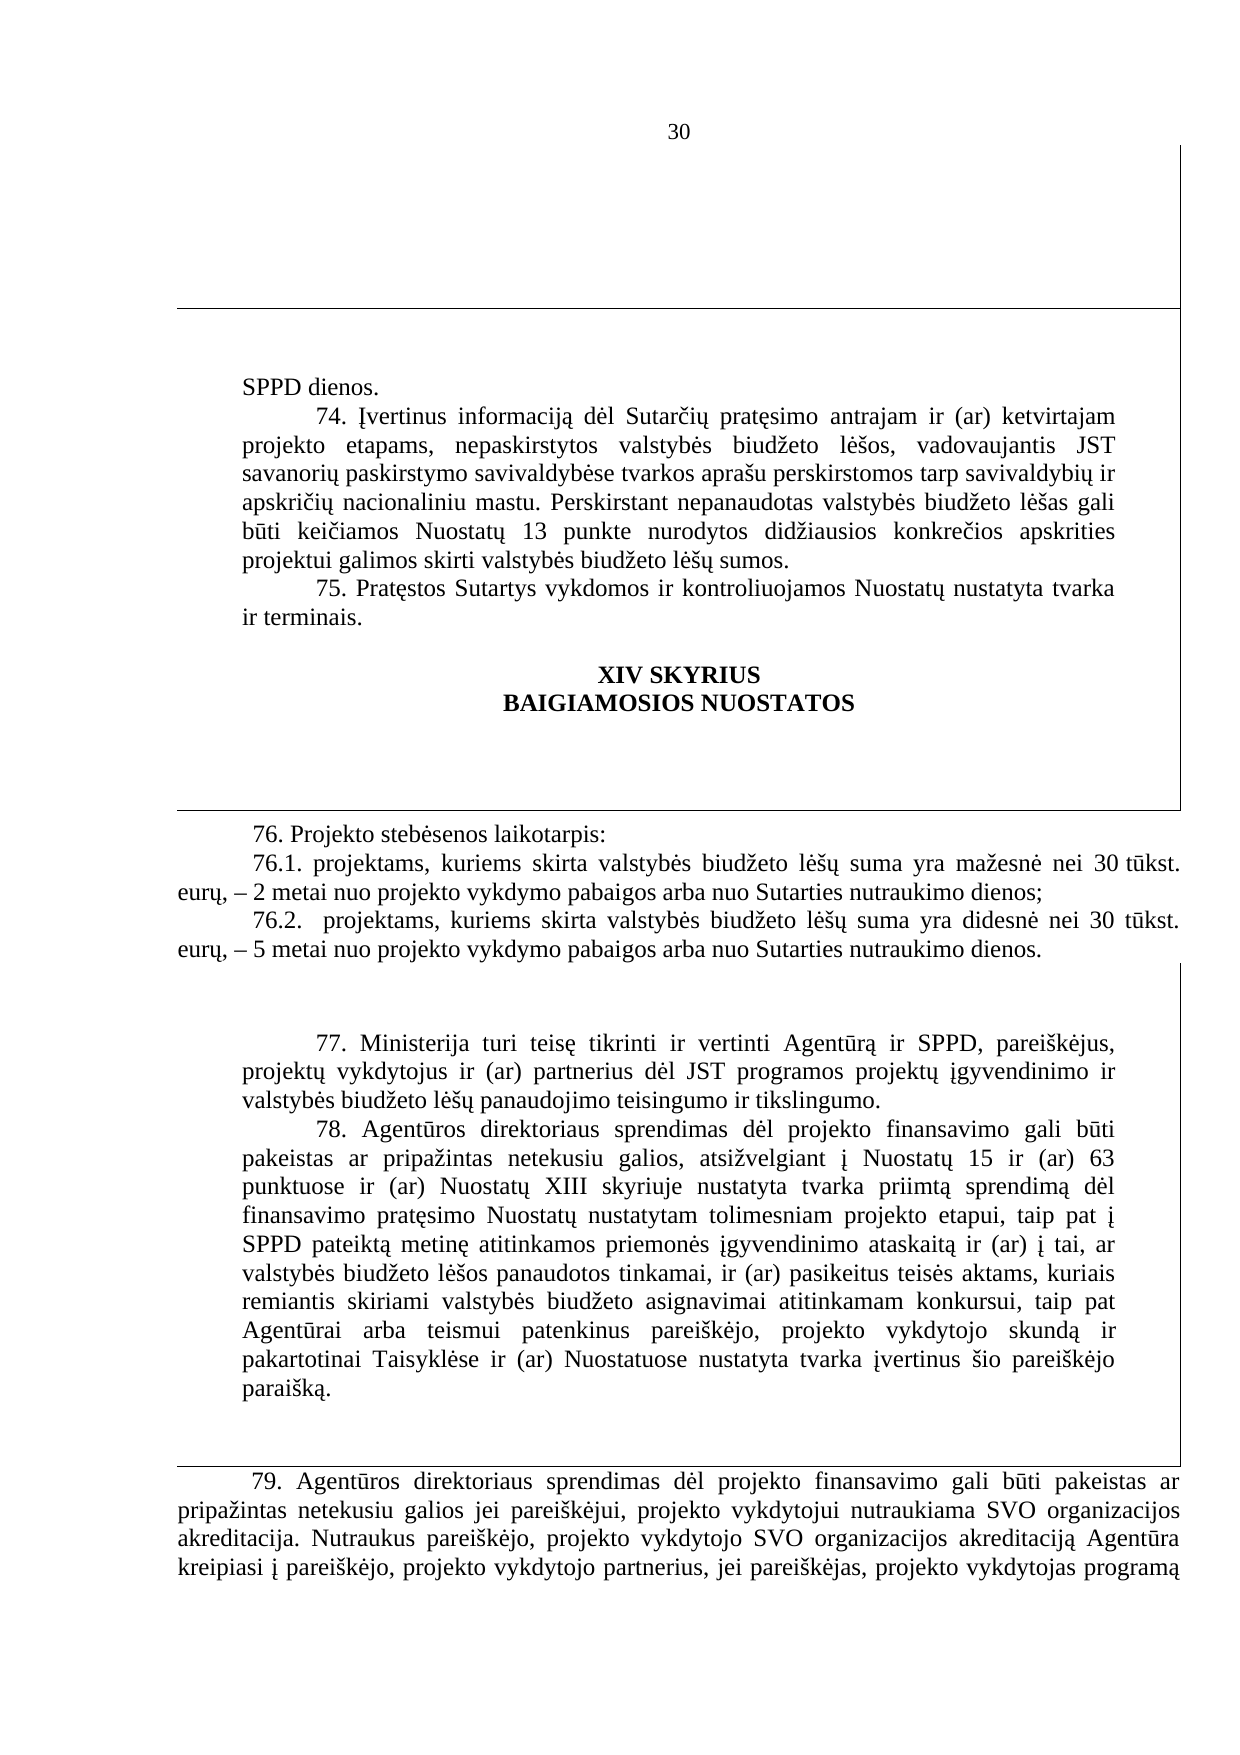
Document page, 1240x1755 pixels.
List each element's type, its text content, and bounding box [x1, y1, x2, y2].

text 76.1. projektams, kuriems skirta valstybės biudžeto lėšų suma yra mažesnė nei 30 tūkst. eurų, – 2 metai nuo projekto vykdymo pabaigos arba nuo Sutarties nutraukimo dienos; [177, 848, 1181, 906]
text BAIGIAMOSIOS NUOSTATOS [177, 688, 1181, 717]
text XIV SKYRIUS [177, 660, 1180, 688]
text 76. Projekto stebėsenos laikotarpis: [177, 811, 1181, 848]
text 75. Pratęstos Sutartys vykdomos ir kontroliuojamos Nuostatų nustatyta tvarka ir terminais. [177, 573, 1181, 631]
text 79. Agentūros direktoriaus sprendimas dėl projekto finansavimo gali būti pakeistas ar pripažintas netekusiu galios jei pareiškėjui, projekto vykdytojui nutraukiama SVO organizacijos akreditacija. Nutraukus pareiškėjo, projekto vykdytojo SVO organizacijos akreditaciją Agentūra kreipiasi į pareiškėjo, projekto vykdytojo partnerius, jei pareiškėjas, projekto vykdytojas programą [177, 1466, 1181, 1581]
text 78. Agentūros direktoriaus sprendimas dėl projekto finansavimo gali būti pakeistas ar pripažintas netekusiu galios, atsižvelgiant į Nuostatų 15 ir (ar) 63 punktuose ir (ar) Nuostatų XIII skyriuje nustatyta tvarka priimtą sprendimą dėl finansavimo pratęsimo Nuostatų nustatytam tolimesniam projekto etapui, taip pat į SPPD pateiktą metinę atitinkamos priemonės įgyvendinimo ataskaitą ir (ar) į tai, ar valstybės biudžeto lėšos panaudotos tinkamai, ir (ar) pasikeitus teisės aktams, kuriais remiantis skiriami valstybės biudžeto asignavimai atitinkamam konkursui, taip pat Agentūrai arba teismui patenkinus pareiškėjo, projekto vykdytojo skundą ir pakartotinai Taisyklėse ir (ar) Nuostatuose nustatyta tvarka įvertinus šio pareiškėjo paraišką. [177, 1114, 1180, 1466]
text 76.2. projektams, kuriems skirta valstybės biudžeto lėšų suma yra didesnė nei 30 tūkst. eurų, – 5 metai nuo projekto vykdymo pabaigos arba nuo Sutarties nutraukimo dienos. [177, 906, 1181, 963]
text 74. Įvertinus informaciją dėl Sutarčių pratęsimo antrajam ir (ar) ketvirtajam projekto etapams, nepaskirstytos valstybės biudžeto lėšos, vadovaujantis JST savanorių paskirstymo savivaldybėse tvarkos aprašu perskirstomos tarp savivaldybių ir apskričių nacionaliniu mastu. Perskirstant nepanaudotas valstybės biudžeto lėšas gali būti keičiamos Nuostatų 13 punkte nurodytos didžiausios konkrečios apskrities projektui galimos skirti valstybės biudžeto lėšų sumos. [177, 401, 1180, 573]
text SPPD dienos. [177, 308, 1180, 401]
text 77. Ministerija turi teisę tikrinti ir vertinti Agentūrą ir SPPD, pareiškėjus, projektų vykdytojus ir (ar) partnerius dėl JST programos projektų įgyvendinimo ir valstybės biudžeto lėšų panaudojimo teisingumo ir tikslingumo. [177, 963, 1180, 1114]
